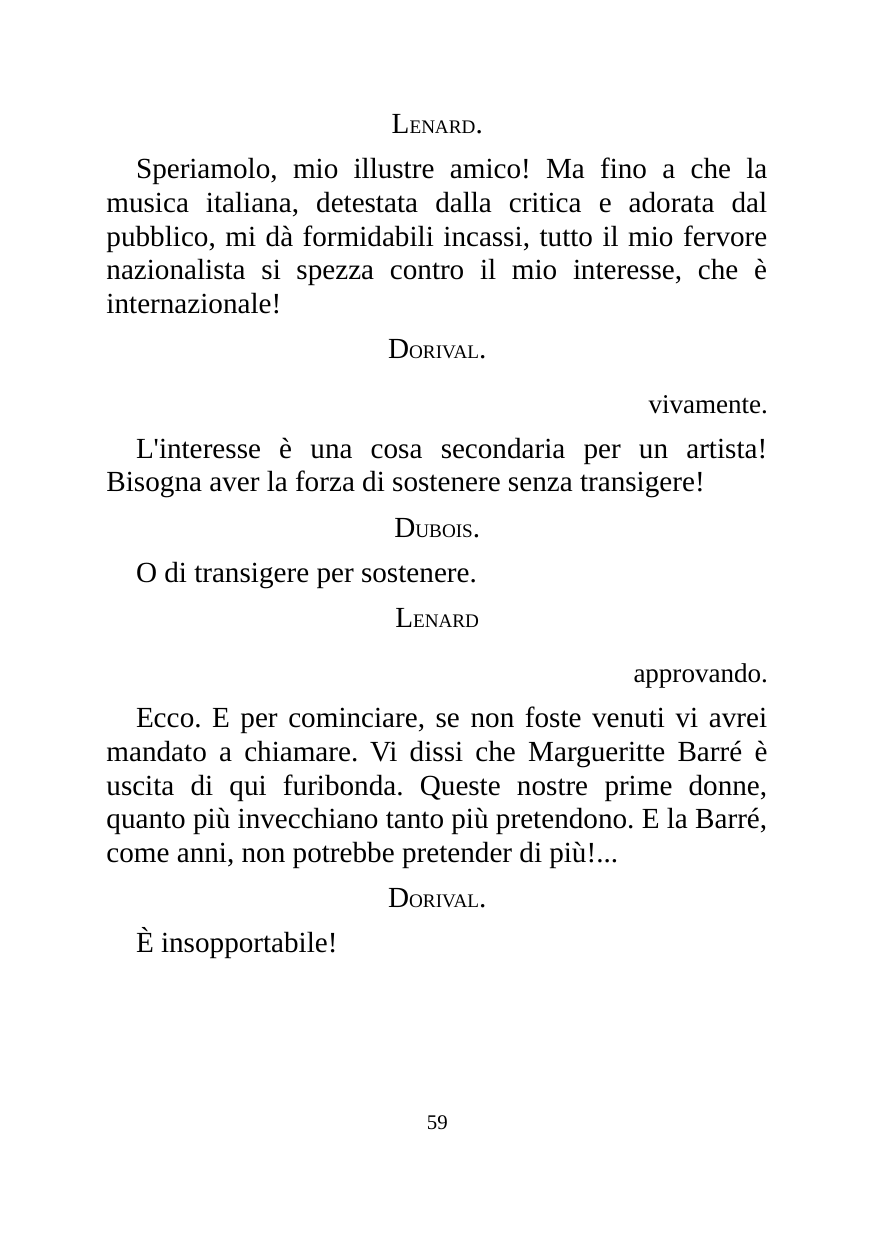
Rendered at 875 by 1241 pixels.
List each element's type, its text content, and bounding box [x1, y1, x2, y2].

text È insopportabile! [106, 925, 768, 959]
text Speriamolo, mio illustre amico! Ma fino a che la musica italiana, detestata dalla critica e adorata dal pubblico, mi dà formidabili incassi, tutto il mio fervore nazionalista si spezza contro il mio interesse, che è internazionale! [106, 152, 768, 319]
text Lenard. [106, 106, 768, 140]
text Dorival. [106, 880, 768, 913]
text Ecco. E per cominciare, se non foste venuti vi avrei mandato a chiamare. Vi dissi che Margueritte Barré è uscita di qui furibonda. Queste nostre prime donne, quanto più invecchiano tanto più pretendono. E la Barré, come anni, non potrebbe pretender di più!... [106, 701, 768, 868]
text O di transigere per sostenere. [106, 555, 768, 589]
text L'interesse è una cosa secondaria per un artista! Bisogna aver la forza di sostenere senza transigere! [106, 431, 768, 498]
text vivamente. [402, 388, 768, 419]
text approvando. [402, 658, 768, 689]
text Lenard [106, 601, 768, 634]
text Dorival. [106, 331, 768, 364]
text Dubois. [106, 510, 768, 543]
